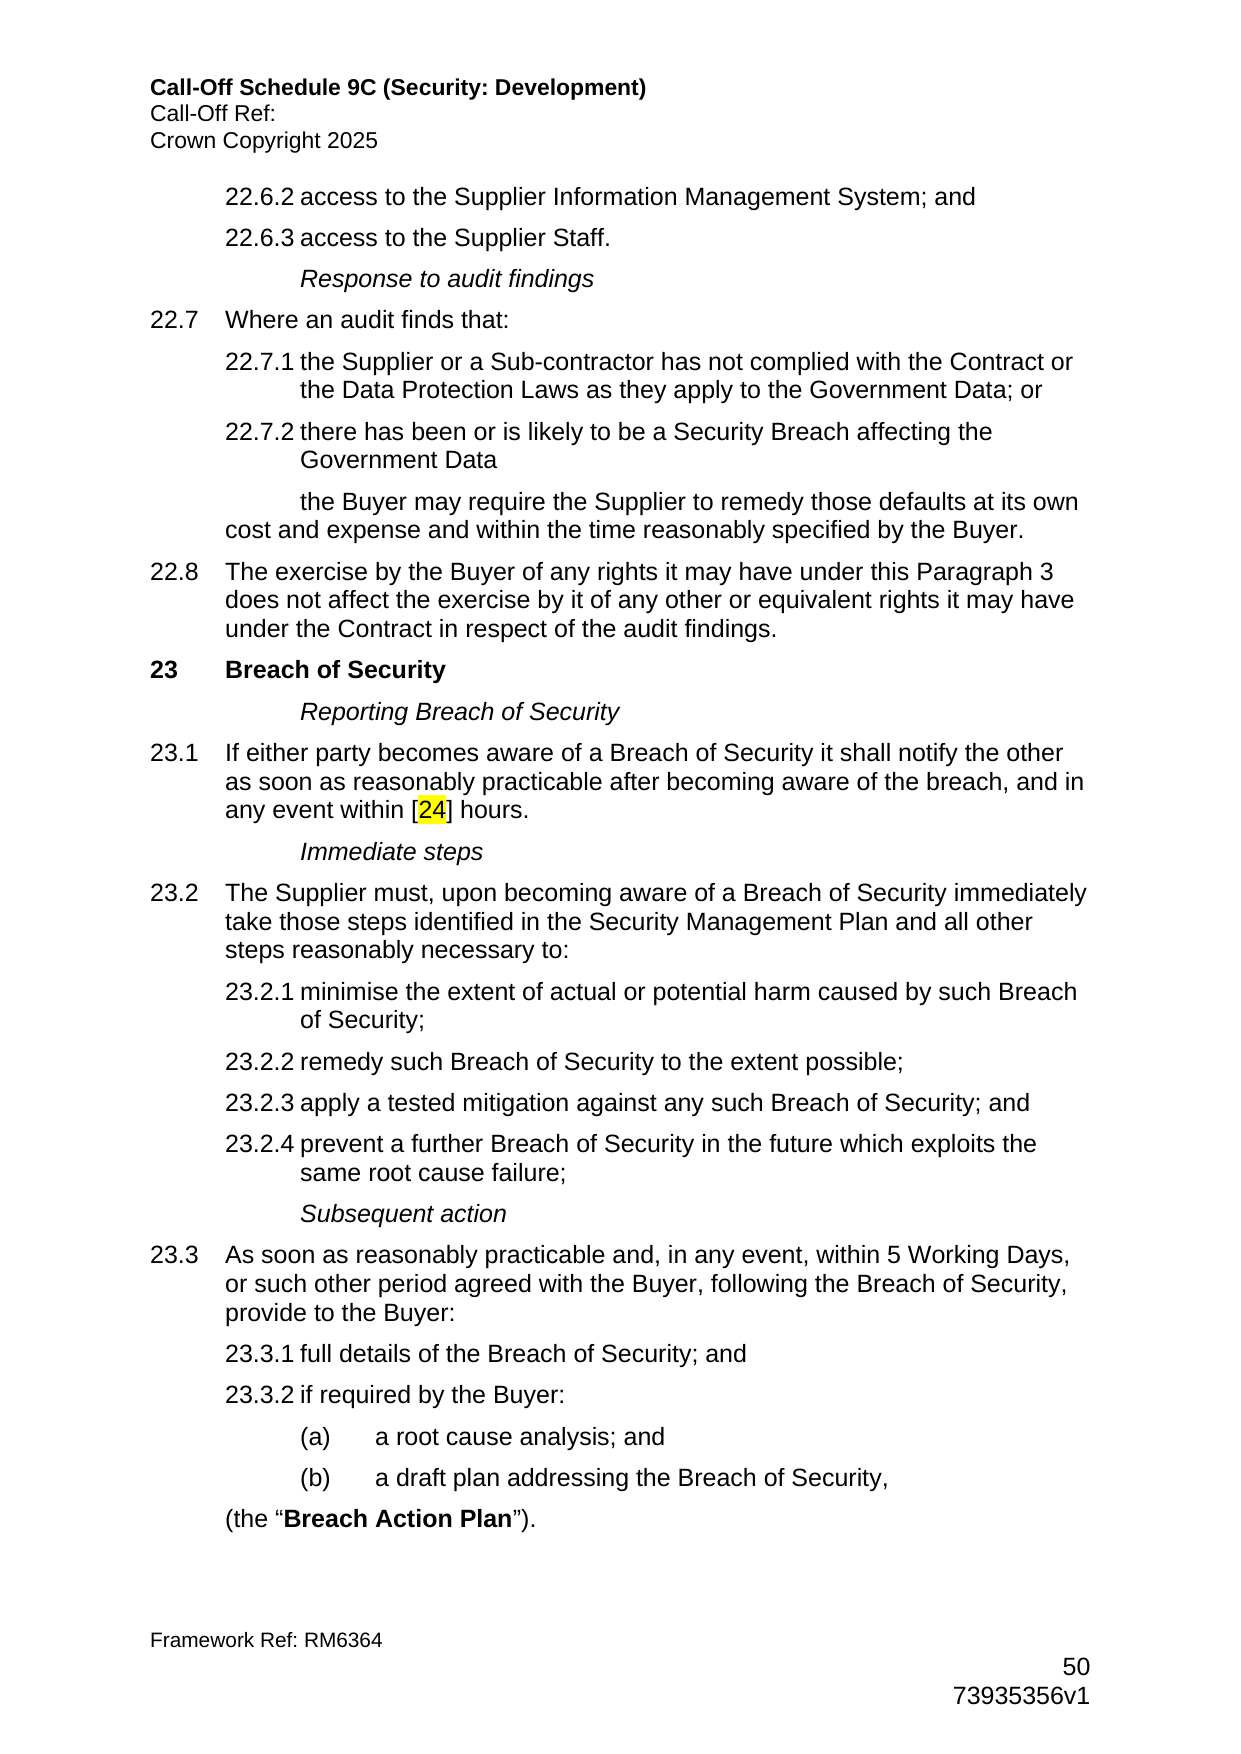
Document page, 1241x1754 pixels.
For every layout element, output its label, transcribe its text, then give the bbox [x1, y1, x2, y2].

list the Supplier or a Sub-contractor has not complied with the Contract or the Data Protection Laws as they apply to the Government Data; or [225, 347, 1090, 404]
list If either party becomes aware of a Breach of Security it shall notify the other as soon as reasonably practicable after becoming aware of the breach, and in any event within [24] hours. [150, 738, 1090, 824]
list a draft plan addressing the Breach of Security, [300, 1463, 1090, 1492]
list Subsequent action [225, 1199, 1090, 1228]
list full details of the Breach of Security; and [225, 1339, 1090, 1368]
list The Supplier must, upon becoming aware of a Breach of Security immediately take those steps identified in the Security Management Plan and all other steps reasonably necessary to: [150, 878, 1090, 964]
list Reporting Breach of Security [225, 697, 1090, 725]
list access to the Supplier Information Management System; and [225, 182, 1090, 210]
list prevent a further Breach of Security in the future which exploits the same root cause failure; [225, 1129, 1090, 1187]
list Breach of Security [150, 655, 1090, 684]
text (the “Breach Action Plan”). [225, 1504, 1090, 1533]
list Immediate steps [225, 837, 1090, 865]
list access to the Supplier Staff. [225, 223, 1090, 252]
list Where an audit finds that: [150, 305, 1090, 334]
list if required by the Buyer: [225, 1380, 1090, 1409]
list apply a tested mitigation against any such Breach of Security; and [225, 1088, 1090, 1117]
list remedy such Breach of Security to the extent possible; [225, 1047, 1090, 1075]
list a root cause analysis; and [300, 1422, 1090, 1450]
list minimise the extent of actual or potential harm caused by such Breach of Security; [225, 977, 1090, 1034]
list the Buyer may require the Supplier to remedy those defaults at its own cost and expense and within the time reasonably specified by the Buyer. [225, 487, 1090, 544]
list The exercise by the Buyer of any rights it may have under this Paragraph 3 does not affect the exercise by it of any other or equivalent rights it may have under the Contract in respect of the audit findings. [150, 557, 1090, 643]
list As soon as reasonably practicable and, in any event, within 5 Working Days, or such other period agreed with the Buyer, following the Breach of Security, provide to the Buyer: [150, 1240, 1090, 1327]
list there has been or is likely to be a Security Breach affecting the Government Data [225, 417, 1090, 474]
list Response to audit findings [225, 264, 1090, 293]
